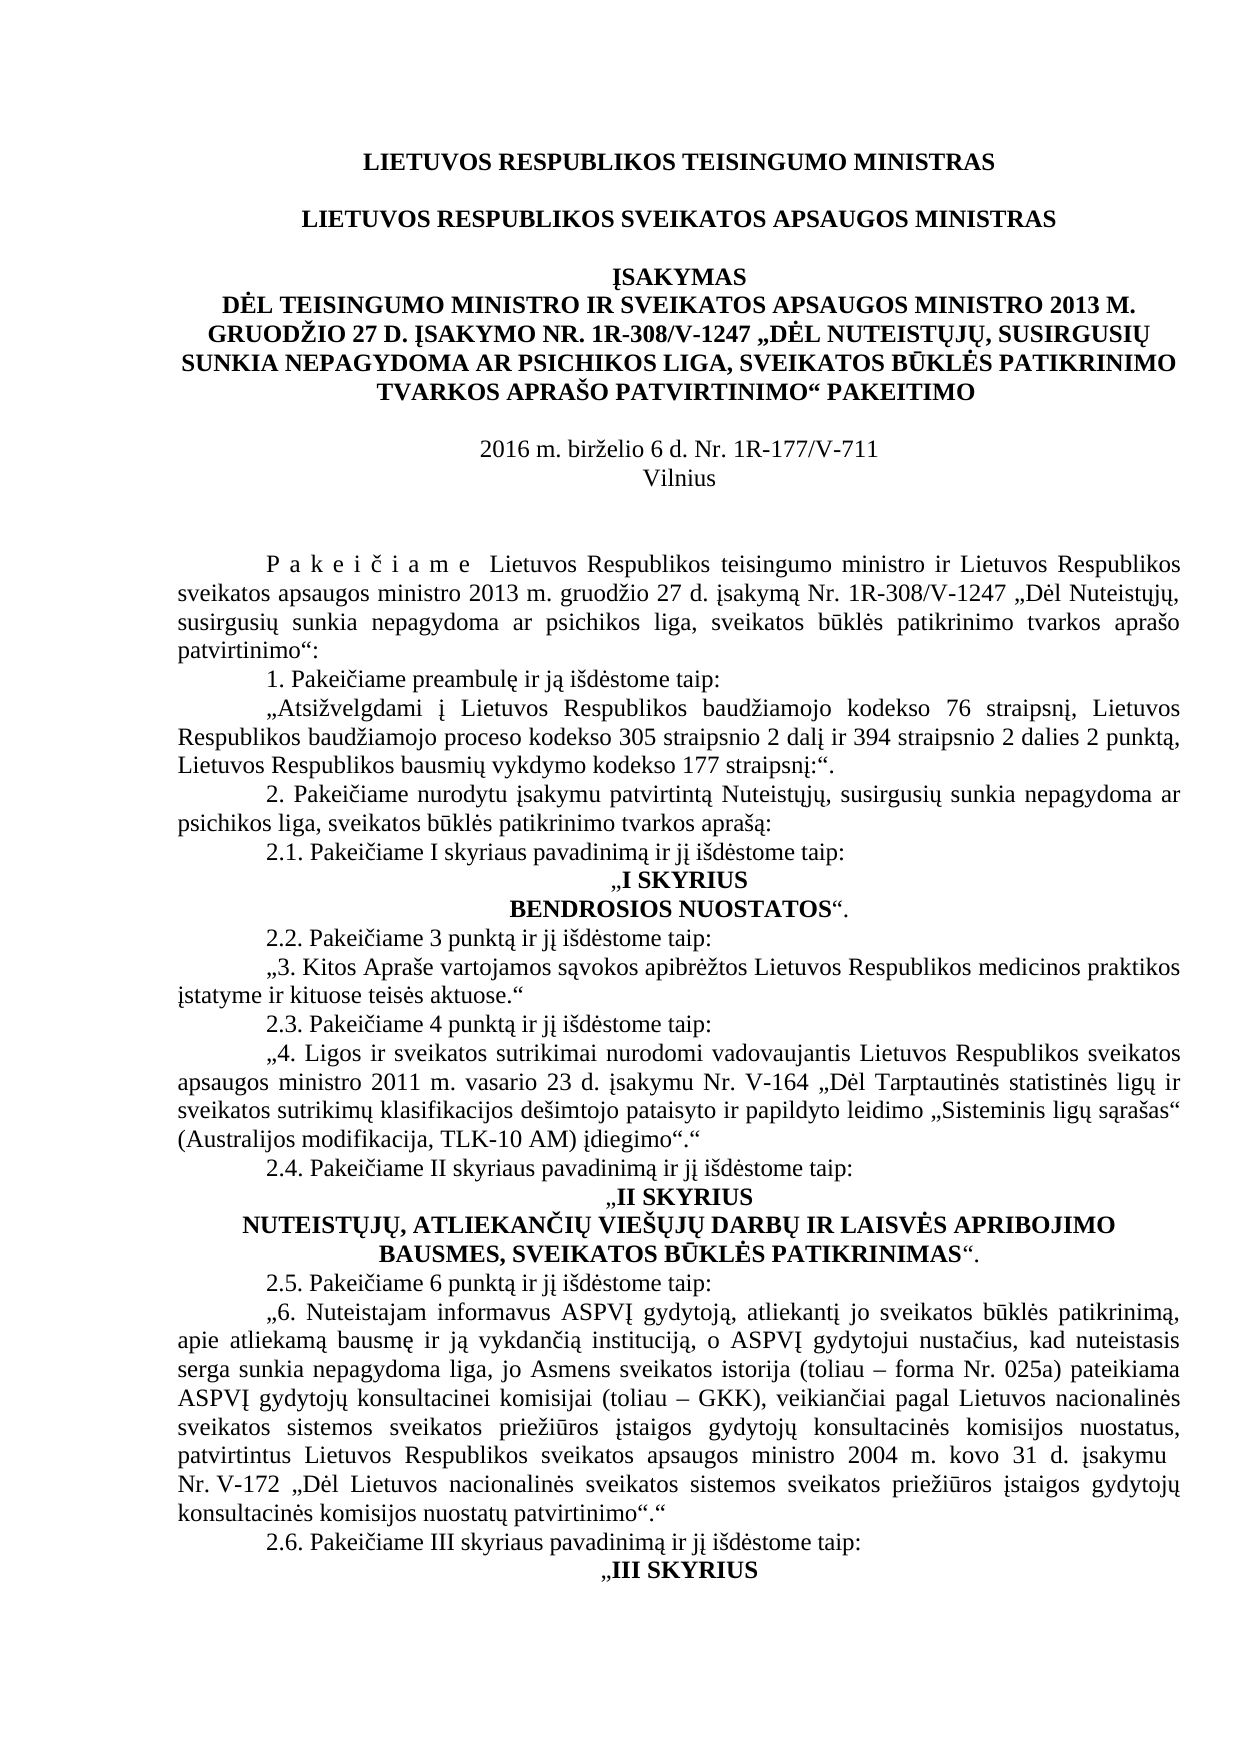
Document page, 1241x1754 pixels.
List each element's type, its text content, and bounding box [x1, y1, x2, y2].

text 2.6. Pakeičiame III skyriaus pavadinimą ir jį išdėstome taip: [177, 1527, 1181, 1556]
text BENDROSIOS NUOSTATOS“. [177, 894, 1181, 923]
text Vilnius [177, 463, 1181, 492]
text 2.5. Pakeičiame 6 punktą ir jį išdėstome taip: [177, 1268, 1181, 1297]
text ĮSAKYMAS [177, 262, 1181, 291]
text „4. Ligos ir sveikatos sutrikimai nurodomi vadovaujantis Lietuvos Respublikos sveikatos apsaugos ministro 2011 m. vasario 23 d. įsakymu Nr. V-164 „Dėl Tarptautinės statistinės ligų ir sveikatos sutrikimų klasifikacijos dešimtojo pataisyto ir papildyto leidimo „Sisteminis ligų sąrašas“ (Australijos modifikacija, TLK-10 AM) įdiegimo“.“ [177, 1038, 1181, 1153]
text „III SKYRIUS [177, 1556, 1181, 1584]
text 2.2. Pakeičiame 3 punktą ir jį išdėstome taip: [177, 923, 1181, 952]
text 1. Pakeičiame preambulę ir ją išdėstome taip: [177, 664, 1181, 693]
text LIETUVOS RESPUBLIKOS TEISINGUMO MINISTRAS [177, 147, 1181, 176]
text 2.3. Pakeičiame 4 punktą ir jį išdėstome taip: [177, 1009, 1181, 1038]
text „II SKYRIUS [177, 1182, 1181, 1211]
text 2016 m. birželio 6 d. Nr. 1R-177/V-711 [177, 434, 1181, 463]
text 2.1. Pakeičiame I skyriaus pavadinimą ir jį išdėstome taip: [177, 837, 1181, 866]
text 2.4. Pakeičiame II skyriaus pavadinimą ir jį išdėstome taip: [177, 1153, 1181, 1182]
text „6. Nuteistajam informavus ASPVĮ gydytoją, atliekantį jo sveikatos būklės patikrinimą, apie atliekamą bausmę ir ją vykdančią instituciją, o ASPVĮ gydytojui nustačius, kad nuteistasis serga sunkia nepagydoma liga, jo Asmens sveikatos istorija (toliau – forma Nr. 025a) pateikiama ASPVĮ gydytojų konsultacinei komisijai (toliau – GKK), veikiančiai pagal Lietuvos nacionalinės sveikatos sistemos sveikatos priežiūros įstaigos gydytojų konsultacinės komisijos nuostatus, patvirtintus Lietuvos Respublikos sveikatos apsaugos ministro 2004 m. kovo 31 d. įsakymu Nr. V-172 „Dėl Lietuvos nacionalinės sveikatos sistemos sveikatos priežiūros įstaigos gydytojų konsultacinės komisijos nuostatų patvirtinimo“.“ [177, 1297, 1181, 1527]
text NUTEISTŲJŲ, ATLIEKANČIŲ VIEŠŲJŲ DARBŲ IR LAISVĖS APRIBOJIMO BAUSMES, SVEIKATOS BŪKLĖS PATIKRINIMAS“. [177, 1211, 1181, 1268]
text DĖL TEISINGUMO MINISTRO IR SVEIKATOS APSAUGOS MINISTRO 2013 M. GRUODŽIO 27 D. ĮSAKYMO NR. 1R-308/V-1247 „DĖL NUTEISTŲJŲ, SUSIRGUSIŲ SUNKIA NEPAGYDOMA AR PSICHIKOS LIGA, SVEIKATOS BŪKLĖS PATIKRINIMO TVARKOS APRAŠO PATVIRTINIMO“ PAKEITIMO [177, 291, 1181, 406]
text 2. Pakeičiame nurodytu įsakymu patvirtintą Nuteistųjų, susirgusių sunkia nepagydoma ar psichikos liga, sveikatos būklės patikrinimo tvarkos aprašą: [177, 779, 1181, 837]
text „Atsižvelgdami į Lietuvos Respublikos baudžiamojo kodekso 76 straipsnį, Lietuvos Respublikos baudžiamojo proceso kodekso 305 straipsnio 2 dalį ir 394 straipsnio 2 dalies 2 punktą, Lietuvos Respublikos bausmių vykdymo kodekso 177 straipsnį:“. [177, 693, 1181, 779]
text LIETUVOS RESPUBLIKOS SVEIKATOS APSAUGOS MINISTRAS [177, 204, 1181, 233]
text „3. Kitos Apraše vartojamos sąvokos apibrėžtos Lietuvos Respublikos medicinos praktikos įstatyme ir kituose teisės aktuose.“ [177, 952, 1181, 1009]
text „I SKYRIUS [177, 866, 1181, 894]
text P a k e i č i a m e Lietuvos Respublikos teisingumo ministro ir Lietuvos Respublikos sveikatos apsaugos ministro 2013 m. gruodžio 27 d. įsakymą Nr. 1R-308/V-1247 „Dėl Nuteistųjų, susirgusių sunkia nepagydoma ar psichikos liga, sveikatos būklės patikrinimo tvarkos aprašo patvirtinimo“: [177, 549, 1181, 664]
